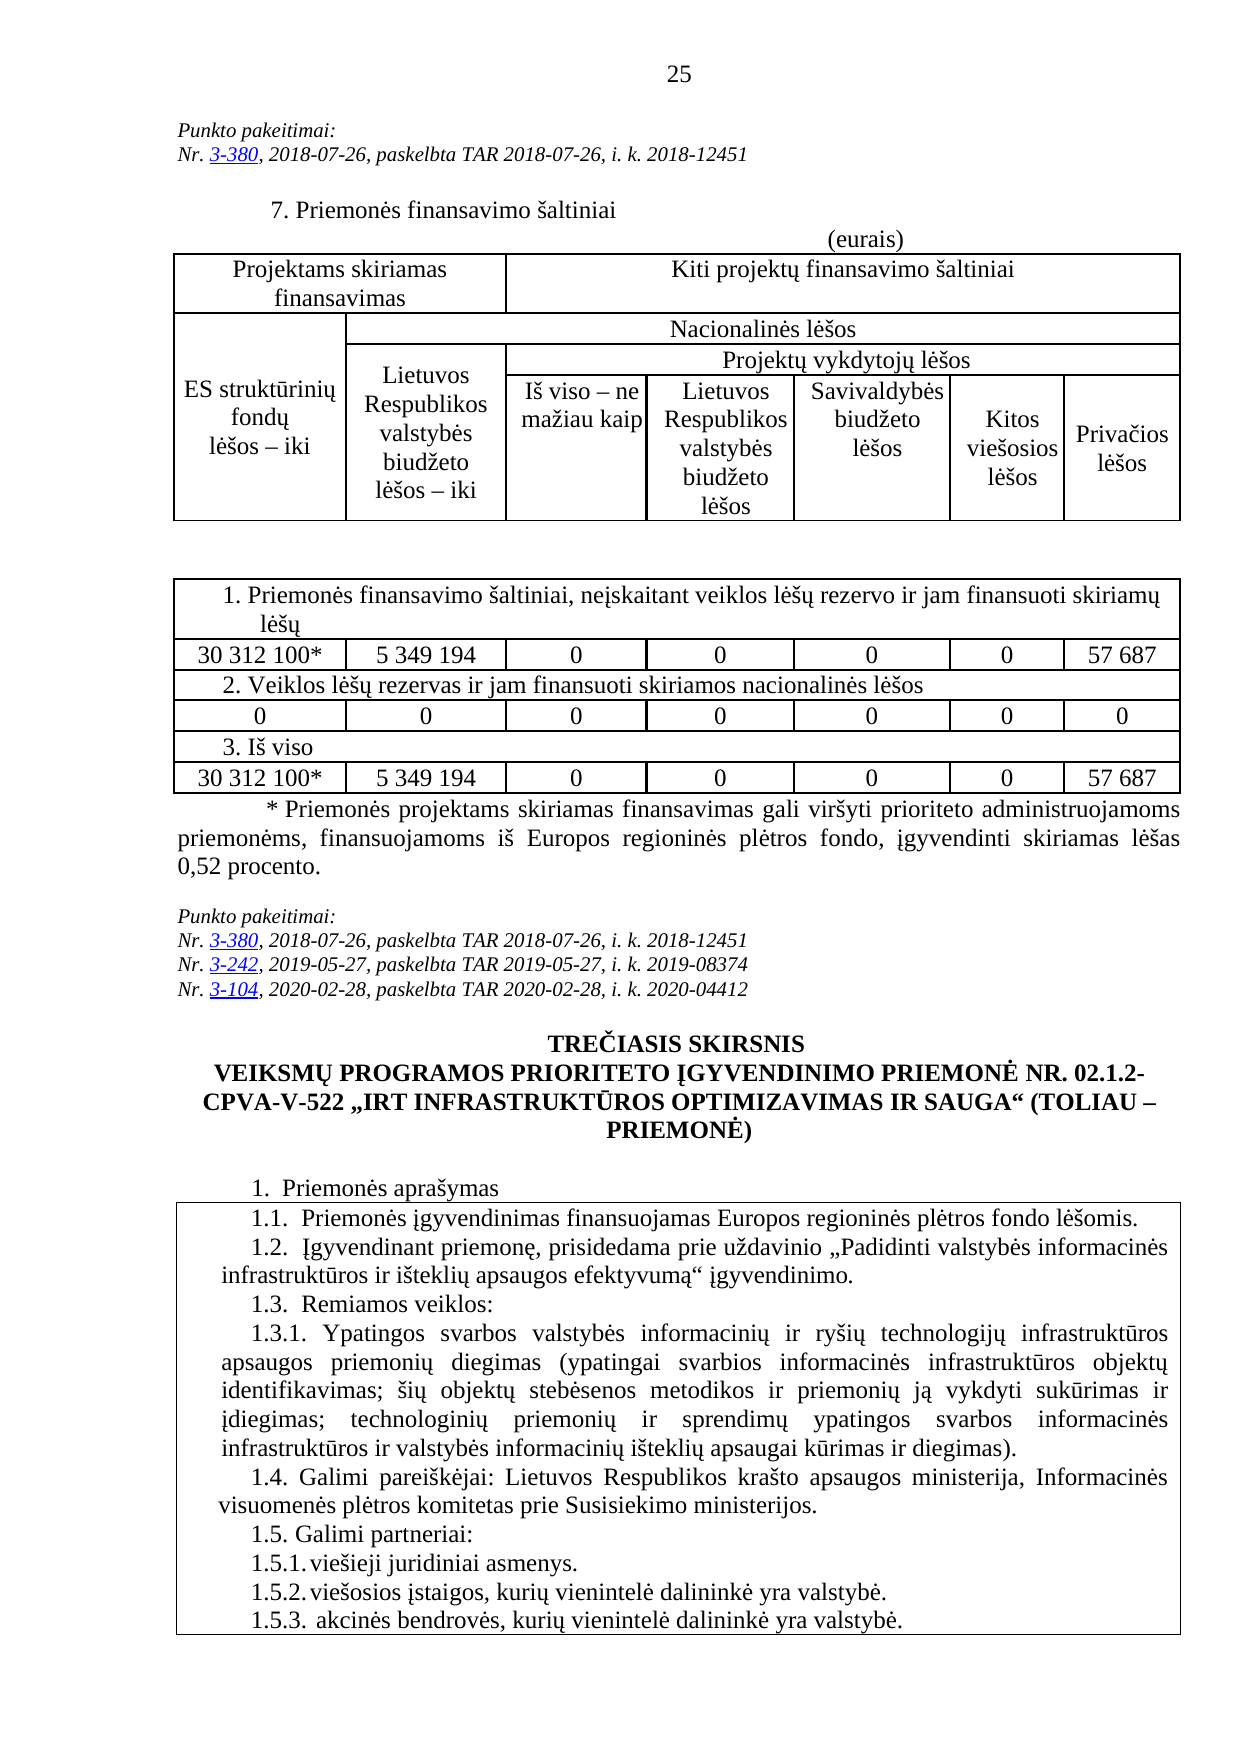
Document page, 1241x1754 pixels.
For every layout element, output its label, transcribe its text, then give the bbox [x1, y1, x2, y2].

table_cell 0 [507, 763, 645, 792]
table_cell 1.3. Remiamos veiklos: 1.3.1. Ypatingos svarbos valstybės informacinių ir ryšių technologijų infrastruktūros apsaugos priemonių diegimas (ypatingai svarbios informacinės infrastruktūros objektų identifikavimas; šių objektų stebėsenos metodikos ir priemonių ją vykdyti sukūrimas ir įdiegimas; technologinių priemonių ir sprendimų ypatingos svarbos informacinės infrastruktūros ir valstybės informacinių išteklių apsaugai kūrimas ir diegimas). [177, 1289, 1180, 1462]
table_cell 3. Iš viso [175, 732, 1179, 761]
table_cell 57 687 [1065, 763, 1179, 792]
table_cell ES struktūrinių fondų lėšos – iki [175, 314, 345, 519]
table_cell 0 [795, 763, 949, 792]
text (eurais) [177, 224, 904, 252]
table_header Projektams skiriamas finansavimas [175, 255, 505, 312]
table_cell 0 [951, 701, 1063, 730]
text Punkto pakeitimai: [177, 904, 1181, 928]
table_cell 0 [175, 701, 345, 730]
table_cell 0 [795, 640, 949, 668]
table_cell 0 [347, 701, 505, 730]
text Nr. 3-380, 2018-07-26, paskelbta TAR 2018-07-26, i. k. 2018-12451 [177, 928, 1181, 952]
table_cell 1.2. Įgyvendinant priemonę, prisidedama prie uždavinio „Padidinti valstybės informacinės infrastruktūros ir išteklių apsaugos efektyvumą“ įgyvendinimo. [177, 1232, 1180, 1289]
table_cell 2. Veiklos lėšų rezervas ir jam finansuoti skiriamos nacionalinės lėšos [175, 671, 1179, 699]
text 1. Priemonės aprašymas [251, 1173, 1181, 1202]
table_cell 1.4. Galimi pareiškėjai: Lietuvos Respublikos krašto apsaugos ministerija, Informacinės visuomenės plėtros komitetas prie Susisiekimo ministerijos. 1.5. Galimi partneriai: 1.5.1. viešieji juridiniai asmenys. 1.5.2. viešosios įstaigos, kurių vienintelė dalininkė yra valstybė. 1.5.3. akcinės bendrovės, kurių vienintelė dalininkė yra valstybė. [177, 1462, 1180, 1634]
table_cell Projektų vykdytojų lėšos [507, 345, 1179, 374]
text 7. Priemonės finansavimo šaltiniai [270, 195, 1181, 224]
table_cell 5 349 194 [347, 763, 505, 792]
table_cell 0 [795, 701, 949, 730]
table_cell Nacionalinės lėšos [347, 314, 1179, 343]
table_cell 0 [1065, 701, 1179, 730]
table_cell 5 349 194 [347, 640, 505, 668]
text * Priemonės projektams skiriamas finansavimas gali viršyti prioriteto administruojamoms priemonėms, finansuojamoms iš Europos regioninės plėtros fondo, įgyvendinti skiriamas lėšas 0,52 procento. [177, 794, 1181, 880]
table_cell 0 [951, 763, 1063, 792]
table_cell Savivaldybės biudžeto lėšos [795, 376, 949, 519]
table_cell 0 [951, 640, 1063, 668]
table_cell 30 312 100* [175, 763, 345, 792]
table_cell 0 [648, 701, 793, 730]
text TREČIASIS SKIRSNIS [177, 1029, 1181, 1058]
text Nr. 3-104, 2020-02-28, paskelbta TAR 2020-02-28, i. k. 2020-04412 [177, 976, 1181, 1001]
table_cell [174, 521, 1180, 549]
text Punkto pakeitimai: [177, 118, 1181, 142]
table_header 1.1. Priemonės įgyvendinimas finansuojamas Europos regioninės plėtros fondo lėšomis. [177, 1203, 1180, 1232]
table_cell Iš viso – ne mažiau kaip [507, 376, 645, 519]
table_cell 0 [648, 763, 793, 792]
table_cell 0 [507, 640, 645, 668]
table_cell Privačios lėšos [1065, 376, 1179, 519]
table_cell 30 312 100* [175, 640, 345, 668]
table_header Kiti projektų finansavimo šaltiniai [507, 255, 1179, 312]
table_cell 57 687 [1065, 640, 1179, 668]
table_cell Lietuvos Respublikos valstybės biudžeto lėšos [648, 376, 793, 519]
table_cell [174, 549, 1180, 578]
table_cell 0 [507, 701, 645, 730]
table_cell Kitos viešosios lėšos [951, 376, 1063, 519]
text Nr. 3-380, 2018-07-26, paskelbta TAR 2018-07-26, i. k. 2018-12451 [177, 142, 1181, 166]
table_cell 0 [648, 640, 793, 668]
table_cell Lietuvos Respublikos valstybės biudžeto lėšos – iki [347, 345, 505, 519]
text VEIKSMŲ PROGRAMOS PRIORITETO ĮGYVENDINIMO PRIEMONĖ NR. 02.1.2-CPVA-V-522 „IRT INFRASTRUKTŪROS OPTIMIZAVIMAS IR SAUGA“ (TOLIAU – PRIEMONĖ) [177, 1058, 1181, 1144]
text Nr. 3-242, 2019-05-27, paskelbta TAR 2019-05-27, i. k. 2019-08374 [177, 952, 1181, 976]
table_cell 1. Priemonės finansavimo šaltiniai, neįskaitant veiklos lėšų rezervo ir jam finansuoti skiriamų lėšų [175, 580, 1179, 638]
